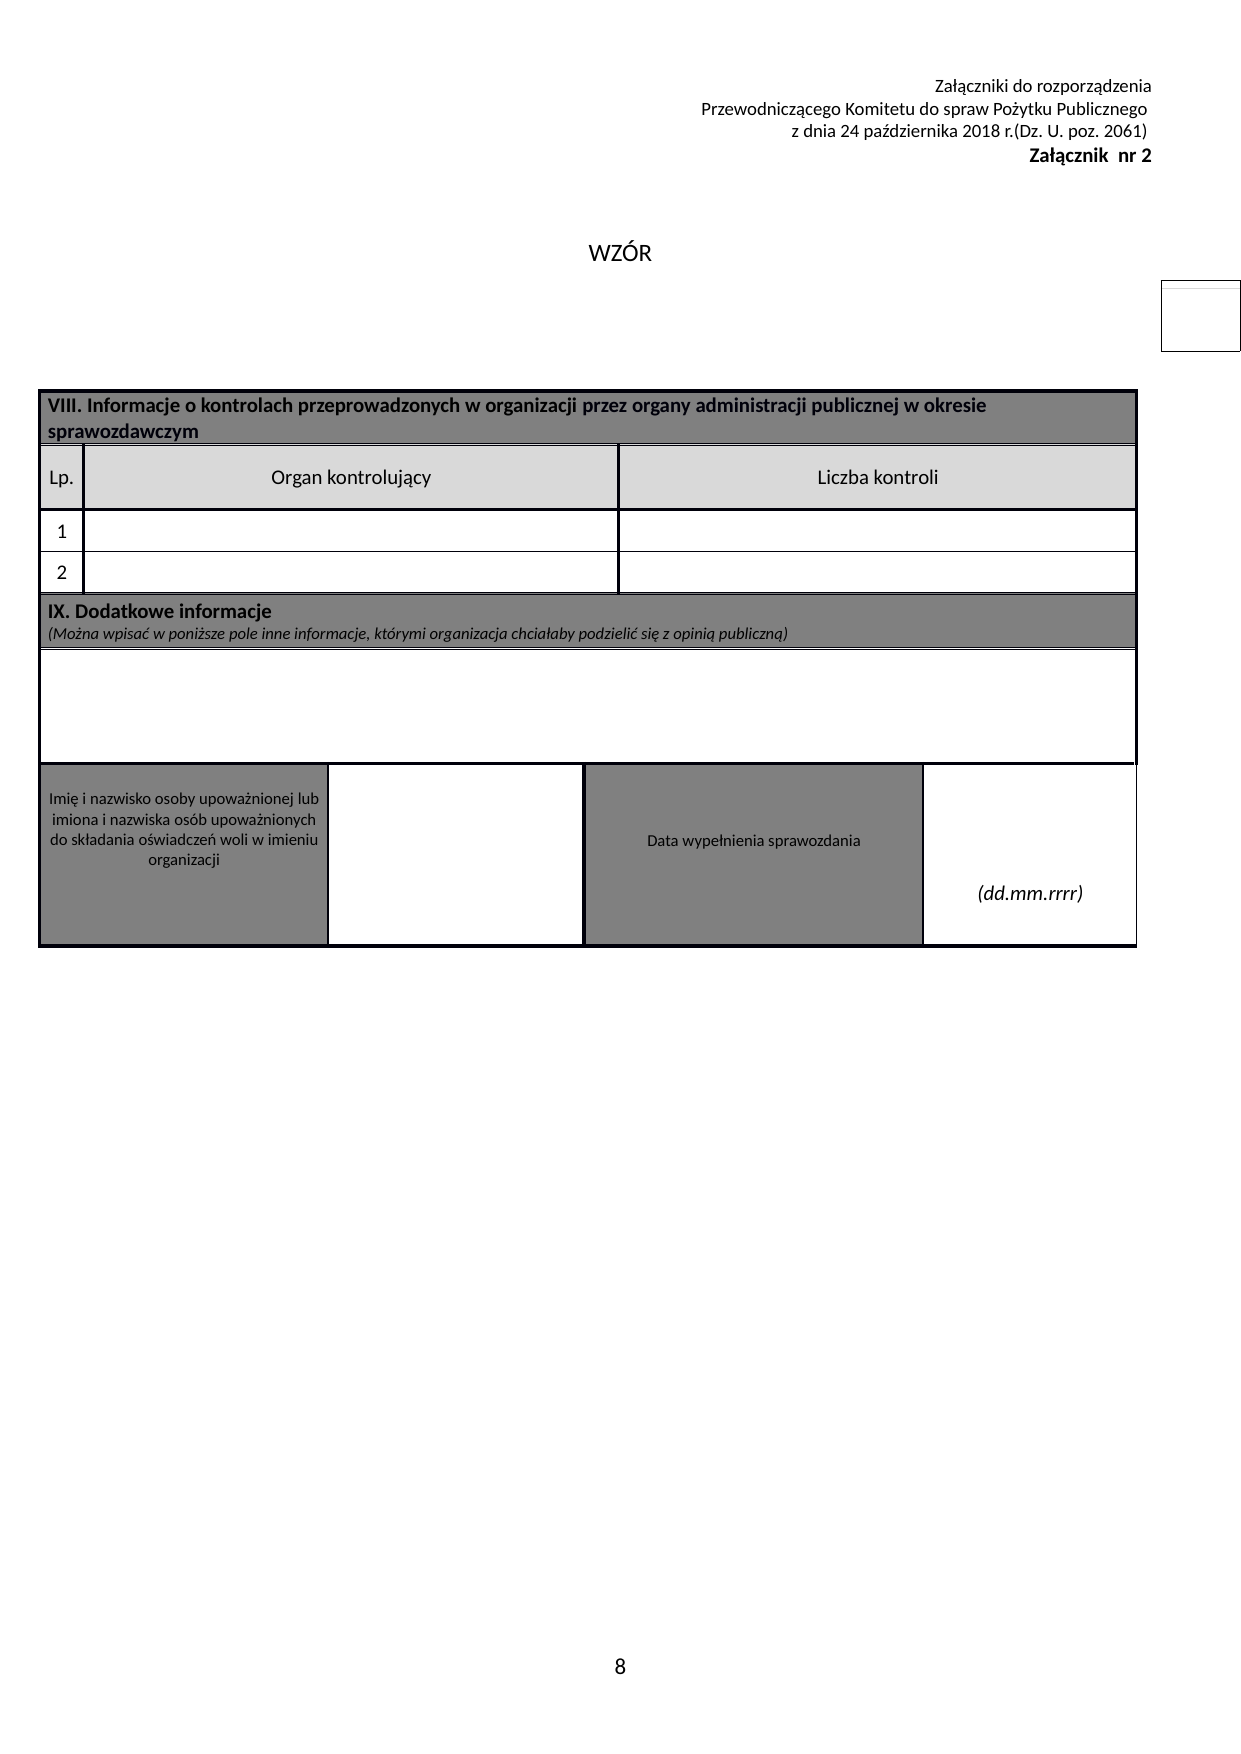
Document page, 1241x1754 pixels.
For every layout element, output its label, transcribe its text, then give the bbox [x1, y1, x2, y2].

table_cell [85, 552, 617, 592]
table_cell Imię i nazwisko osoby upoważnionej lub imiona i nazwiska osób upoważnionych do składania oświadczeń woli w imieniu organizacji [41, 765, 327, 944]
table_cell 1 [41, 511, 82, 551]
table_cell (dd.mm.rrrr) [924, 762, 1136, 944]
table_cell 2 [41, 552, 82, 592]
table_cell Organ kontrolujący [85, 446, 617, 508]
table_cell Liczba kontroli [620, 446, 1135, 508]
table_cell [329, 765, 582, 944]
table_cell Lp. [41, 446, 82, 508]
table_cell [620, 552, 1135, 592]
table_cell VIII. Informacje o kontrolach przeprowadzonych w organizacji przez organy administracji publicznej w okresie sprawozdawczym [41, 393, 1135, 443]
table_cell Data wypełnienia sprawozdania [586, 765, 922, 944]
table_cell [85, 511, 617, 551]
table_cell [620, 511, 1135, 551]
table_cell IX. Dodatkowe informacje (Można wpisać w poniższe pole inne informacje, którymi organizacja chciałaby podzielić się z opinią publiczną) [41, 595, 1135, 647]
table_cell [41, 650, 1135, 762]
